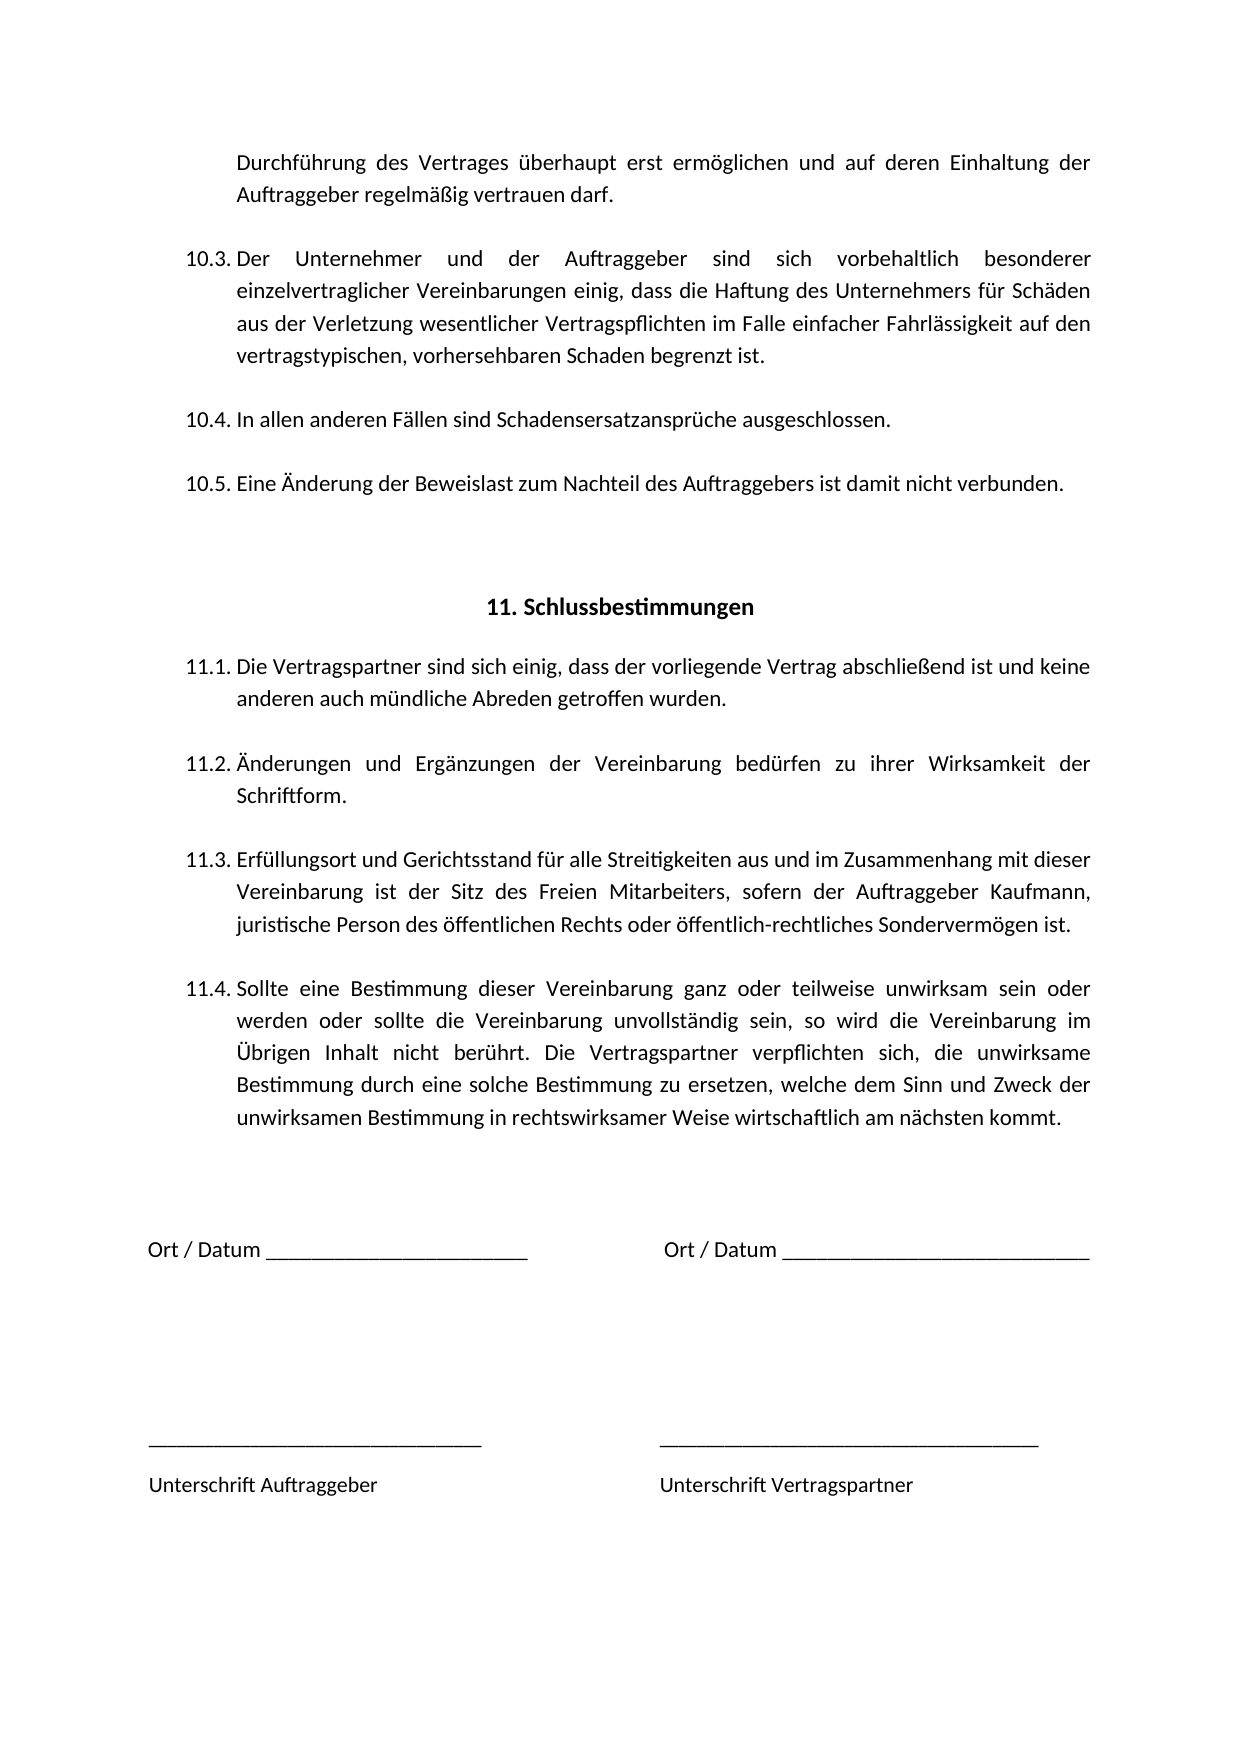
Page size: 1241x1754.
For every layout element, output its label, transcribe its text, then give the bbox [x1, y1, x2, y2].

text ____________________________________ [149, 1422, 549, 1451]
list In allen anderen Fällen sind Schadensersatzansprüche ausgeschlossen. [185, 405, 1092, 433]
list Änderungen und Ergänzungen der Vereinbarung bedürfen zu ihrer Wirksamkeit der Schriftform. [185, 749, 1092, 809]
text Ort / Datum _______________________ Ort / Datum ___________________________ [148, 1236, 1092, 1264]
list Schlussbestimmungen [148, 591, 1092, 622]
list Die Vertragspartner sind sich einig, dass der vorliegende Vertrag abschließend ist und keine anderen auch mündliche Abreden getroffen wurden. [185, 652, 1092, 712]
text Unterschrift Vertragspartner [659, 1472, 1153, 1498]
text Unterschrift Auftraggeber [149, 1472, 549, 1498]
text _________________________________________ [659, 1422, 1153, 1451]
list Erfüllungsort und Gerichtsstand für alle Streitigkeiten aus und im Zusammenhang mit dieser Vereinbarung ist der Sitz des Freien Mitarbeiters, sofern der Auftraggeber Kaufmann, juristische Person des öffentlichen Rechts oder öffentlich-rechtliches Sondervermögen ist. [185, 845, 1092, 938]
list Sollte eine Bestimmung dieser Vereinbarung ganz oder teilweise unwirksam sein oder werden oder sollte die Vereinbarung unvollständig sein, so wird die Vereinbarung im Übrigen Inhalt nicht berührt. Die Vertragspartner verpflichten sich, die unwirksame Bestimmung durch eine solche Bestimmung zu ersetzen, welche dem Sinn und Zweck der unwirksamen Bestimmung in rechtswirksamer Weise wirtschaftlich am nächsten kommt. [185, 974, 1092, 1131]
list Der Unternehmer und der Auftraggeber sind sich vorbehaltlich besonderer einzelvertraglicher Vereinbarungen einig, dass die Haftung des Unternehmers für Schäden aus der Verletzung wesentlicher Vertragspflichten im Falle einfacher Fahrlässigkeit auf den vertragstypischen, vorhersehbaren Schaden begrenzt ist. [185, 244, 1092, 369]
list Eine Änderung der Beweislast zum Nachteil des Auftraggebers ist damit nicht verbunden. [185, 469, 1092, 498]
list Durchführung des Vertrages überhaupt erst ermöglichen und auf deren Einhaltung der Auftraggeber regelmäßig vertrauen darf. [185, 148, 1092, 208]
